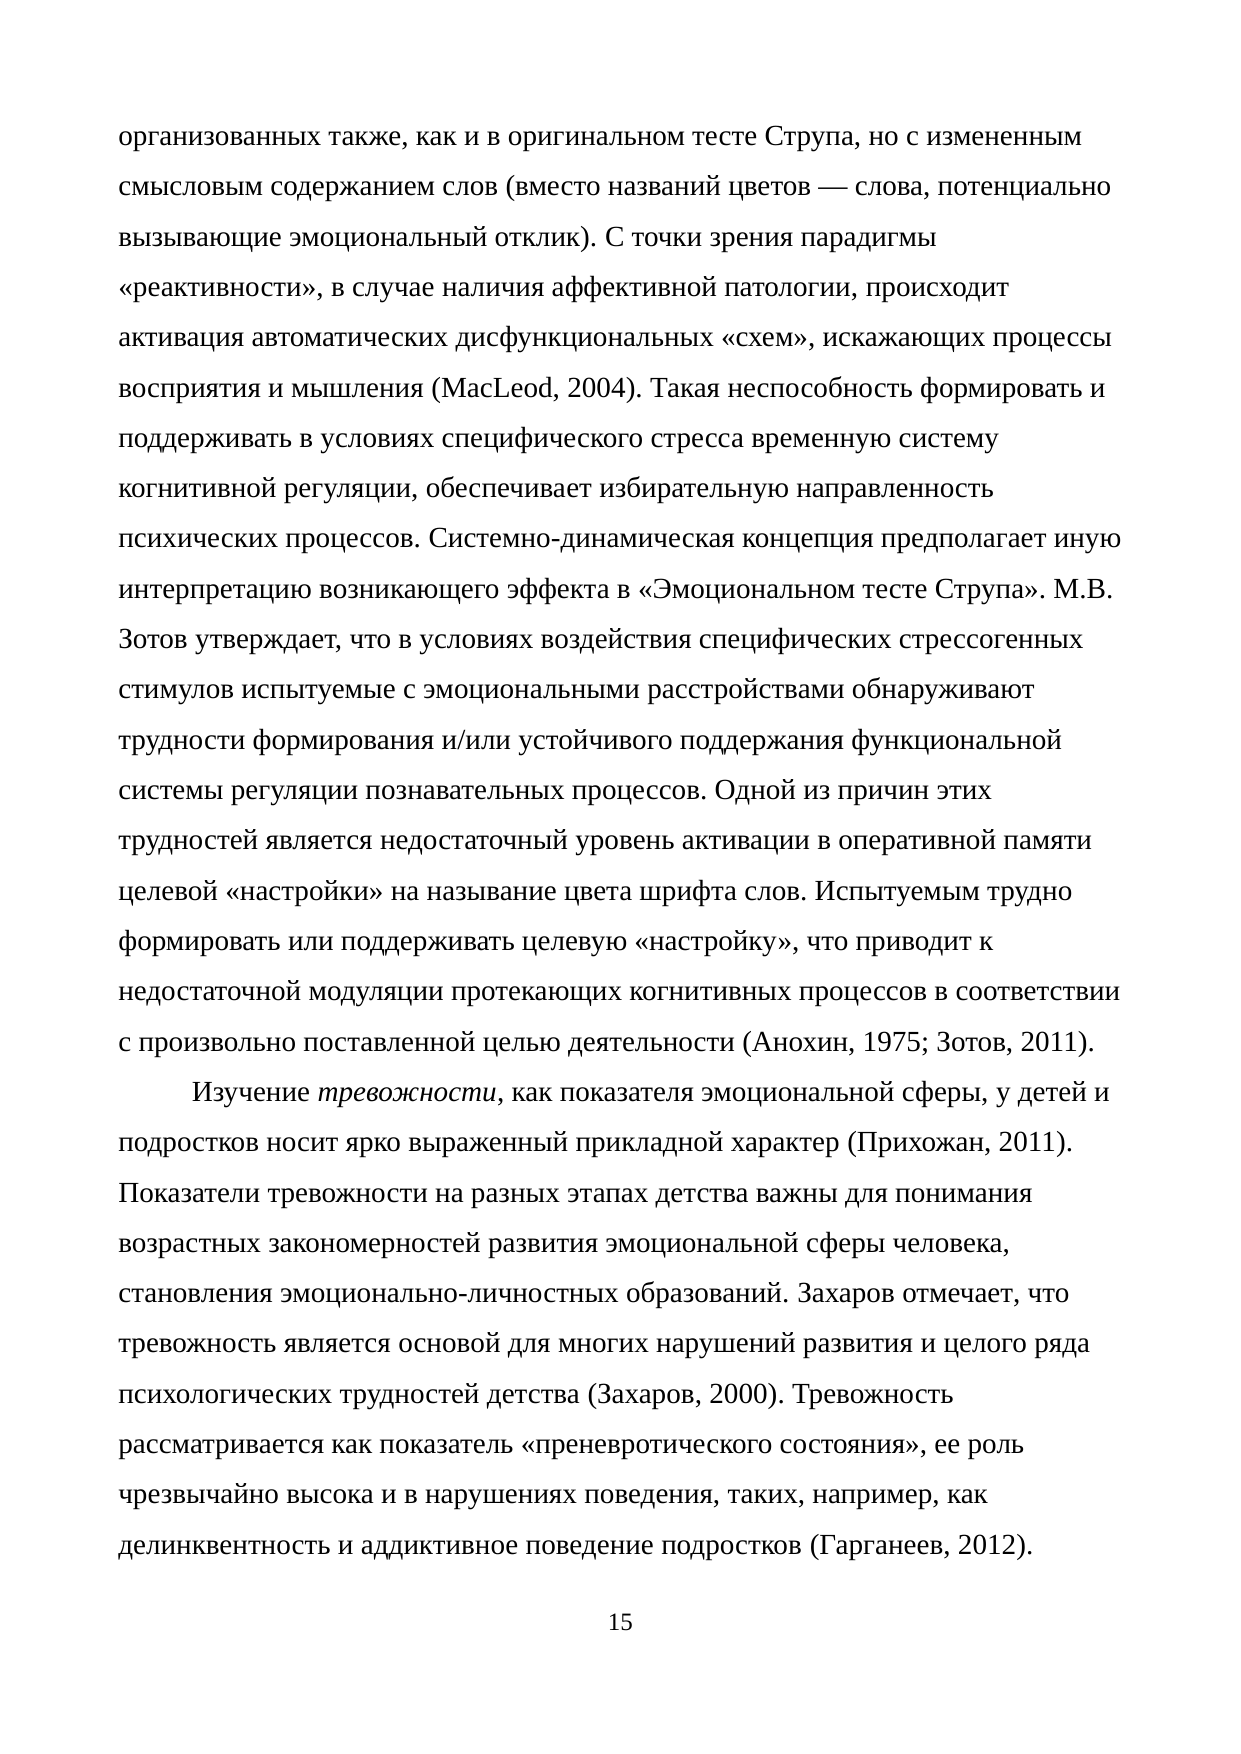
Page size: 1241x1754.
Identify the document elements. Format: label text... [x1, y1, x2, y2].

text Изучение тревожности, как показателя эмоциональной сферы, у детей и подростков носит ярко выраженный прикладной характер (Прихожан, 2011). Показатели тревожности на разных этапах детства важны для понимания возрастных закономерностей развития эмоциональной сферы человека, становления эмоционально-личностных образований. Захаров отмечает, что тревожность является основой для многих нарушений развития и целого ряда психологических трудностей детства (Захаров, 2000). Тревожность рассматривается как показатель «преневротического состояния», ее роль чрезвычайно высока и в нарушениях поведения, таких, например, как делинквентность и аддиктивное поведение подростков (Гарганеев, 2012). [118, 1074, 1122, 1560]
text организованных также, как и в оригинальном тесте Струпа, но с измененным смысловым содержанием слов (вместо названий цветов — слова, потенциально вызывающие эмоциональный отклик). С точки зрения парадигмы «реактивности», в случае наличия аффективной патологии, происходит активация автоматических дисфункциональных «схем», искажающих процессы восприятия и мышления (MacLeod, 2004). Такая неспособность формировать и поддерживать в условиях специфического стресса временную систему когнитивной регуляции, обеспечивает избирательную направленность психических процессов. Системно-динамическая концепция предполагает иную интерпретацию возникающего эффекта в «Эмоциональном тесте Струпа». М.В. Зотов утверждает, что в условиях воздействия специфических стрессогенных стимулов испытуемые с эмоциональными расстройствами обнаруживают трудности формирования и/или устойчивого поддержания функциональной системы регуляции познавательных процессов. Одной из причин этих трудностей является недостаточный уровень активации в оперативной памяти целевой «настройки» на называние цвета шрифта слов. Испытуемым трудно формировать или поддерживать целевую «настройку», что приводит к недостаточной модуляции протекающих когнитивных процессов в соответствии с произвольно поставленной целью деятельности (Анохин, 1975; Зотов, 2011). [118, 118, 1122, 1057]
